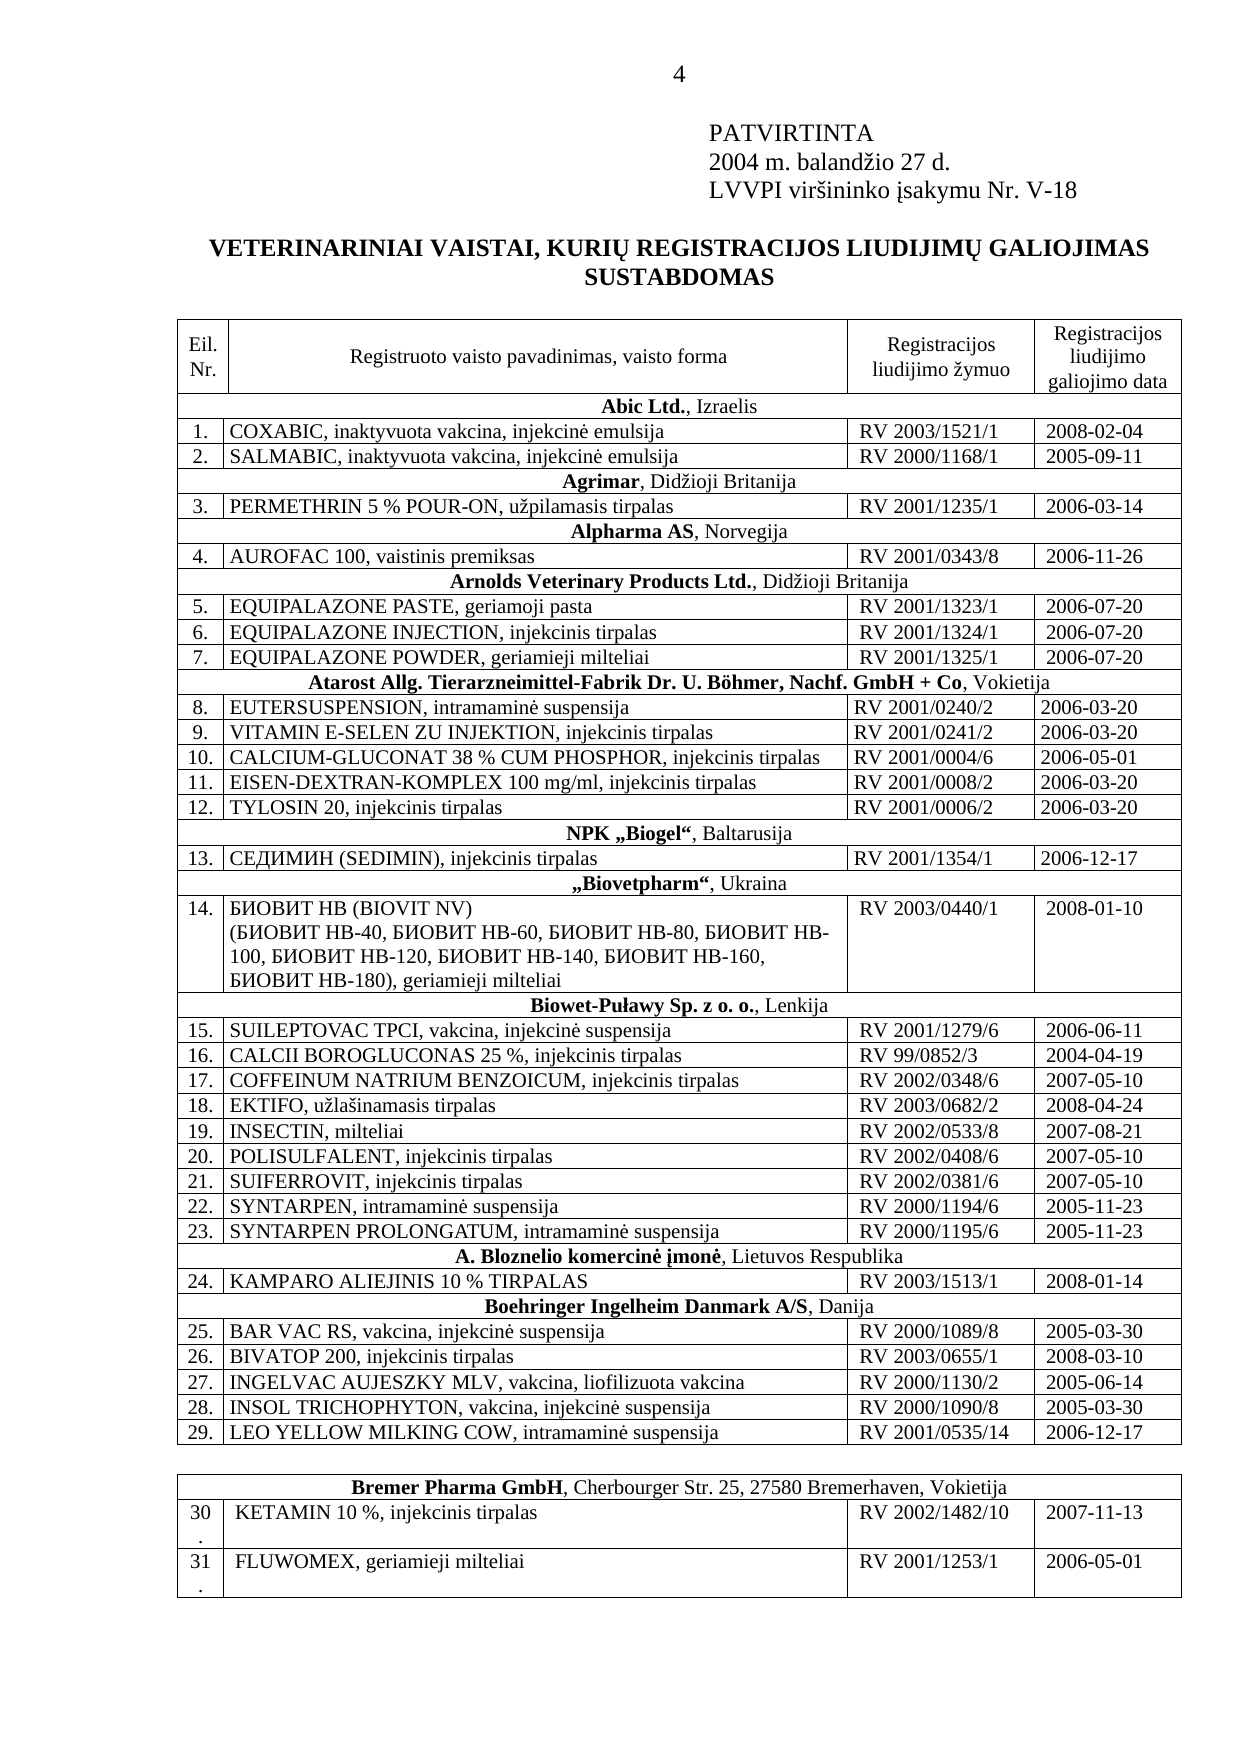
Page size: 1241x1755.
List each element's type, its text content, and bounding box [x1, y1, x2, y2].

table_cell 2008-03-10 [1035, 1345, 1181, 1368]
table_cell 23. [178, 1219, 223, 1243]
table_cell permethrin 5 % pour-on, užpilamasis tirpalas [224, 494, 847, 518]
table_cell 21. [178, 1169, 223, 1193]
table_cell 18. [178, 1094, 223, 1117]
table_cell RV 2003/0655/1 [848, 1345, 1034, 1368]
table_cell 2007-08-21 [1035, 1119, 1181, 1143]
table_cell RV 2001/0008/2 [848, 770, 1034, 794]
table_cell 20. [178, 1144, 223, 1168]
table_cell Agrimar, Didžioji Britanija [178, 469, 1181, 493]
table_cell RV 2003/0440/1 [848, 896, 1034, 992]
table_cell 24. [178, 1269, 223, 1293]
table_cell equipalazone paste, geriamoji pasta [224, 595, 847, 618]
table_cell RV 2002/0533/8 [848, 1119, 1034, 1143]
table_cell 2005-11-23 [1035, 1219, 1181, 1243]
table_cell 5. [178, 595, 223, 618]
table_cell EQUIPALAZONE POWDER, geriamieji milteliai [224, 645, 847, 669]
table_cell RV 2001/0241/2 [848, 720, 1034, 744]
table_cell 2006-06-11 [1035, 1018, 1181, 1042]
table_cell 2006-07-20 [1035, 645, 1181, 669]
table_header Registruoto vaisto pavadinimas, vaisto forma [229, 320, 847, 393]
table_header Bremer Pharma GmbH, Cherbourger Str. 25, 27580 Bremerhaven, Vokietija [178, 1475, 1181, 1499]
table_header Eil. Nr. [178, 320, 228, 393]
table_cell 2007-05-10 [1035, 1144, 1181, 1168]
text veterinariniai vaistai, kurių registracijos liudijimų galiojimas Sustabdomas [177, 233, 1181, 291]
table_cell 15. [178, 1018, 223, 1042]
table_cell Ingelvac aujeszky mlv, vakcina, liofilizuota vakcina [224, 1370, 847, 1394]
table_cell RV 99/0852/3 [848, 1043, 1034, 1067]
table_cell 2005-03-30 [1035, 1395, 1181, 1419]
table_cell 13. [178, 846, 223, 869]
text PATVIRTINTA [177, 118, 1181, 147]
table_cell suileptovac tpci, vakcina, injekcinė suspensija [224, 1018, 847, 1042]
table_cell ketamin 10 %, injekcinis tirpalas [224, 1500, 847, 1548]
table_cell 2008-01-14 [1035, 1269, 1181, 1293]
table_cell A. Bloznelio komercinė įmonė, Lietuvos Respublika [178, 1244, 1181, 1268]
table_cell coxabic, inaktyvuota vakcina, injekcinė emulsija [224, 419, 847, 443]
table_cell 2006-05-01 [1035, 745, 1181, 769]
table_cell RV 2000/1089/8 [848, 1319, 1034, 1343]
table_cell tylosin 20, injekcinis tirpalas [224, 795, 847, 819]
table_cell биовит нв (biovit nv) (БИОВИТ НВ-40, БИОВИТ НВ-60, БИОВИТ НВ-80, БИОВИТ НВ-100, БИОВИТ НВ-120, БИОВИТ НВ-140, БИОВИТ НВ-160, БИОВИТ НВ-180), geriamieji milteliai [224, 896, 847, 992]
table_cell suiferrovit, injekcinis tirpalas [224, 1169, 847, 1193]
table_cell 2006-03-20 [1035, 695, 1181, 719]
table_cell RV 2002/0408/6 [848, 1144, 1034, 1168]
table_cell RV 2001/1253/1 [848, 1549, 1034, 1597]
table_cell RV 2001/1235/1 [848, 494, 1034, 518]
table_cell Boehringer Ingelheim Danmark A/S, Danija [178, 1294, 1181, 1318]
table_cell RV 2001/1354/1 [848, 846, 1034, 869]
table_cell Fluwomex, geriamieji milteliai [224, 1549, 847, 1597]
table_cell Leo yellow milking cow, intramaminė suspensija [224, 1420, 847, 1444]
table_cell 26. [178, 1345, 223, 1368]
table_cell RV 2000/1194/6 [848, 1194, 1034, 1218]
table_cell bivatop 200, injekcinis tirpalas [224, 1345, 847, 1368]
table_cell RV 2001/1325/1 [848, 645, 1034, 669]
table_cell 2008-02-04 [1035, 419, 1181, 443]
table_cell 4. [178, 544, 223, 568]
table_cell polisulfalent, injekcinis tirpalas [224, 1144, 847, 1168]
table_cell 25. [178, 1319, 223, 1343]
table_cell RV 2000/1130/2 [848, 1370, 1034, 1394]
table_cell RV 2001/1323/1 [848, 595, 1034, 618]
table_cell 2006-05-01 [1035, 1549, 1181, 1597]
table_cell 10. [178, 745, 223, 769]
table_cell Insol Trichophyton, vakcina, injekcinė suspensija [224, 1395, 847, 1419]
table_cell 2006-03-20 [1035, 795, 1181, 819]
table_cell RV 2001/0006/2 [848, 795, 1034, 819]
table_cell kamparo aliejinis 10 % tirpalas [224, 1269, 847, 1293]
table_cell 2005-11-23 [1035, 1194, 1181, 1218]
table_cell 30. [178, 1500, 223, 1548]
table_cell 2006-03-14 [1035, 494, 1181, 518]
table_cell 2006-11-26 [1035, 544, 1181, 568]
table_cell 2006-12-17 [1035, 1420, 1181, 1444]
table_cell eisen-dextran-komplex 100 mg/ml, injekcinis tirpalas [224, 770, 847, 794]
table_cell 28. [178, 1395, 223, 1419]
table_cell 8. [178, 695, 223, 719]
table_cell RV 2001/0240/2 [848, 695, 1034, 719]
table_cell 2006-07-20 [1035, 595, 1181, 618]
table_cell 2007-05-10 [1035, 1169, 1181, 1193]
table_cell RV 2001/0343/8 [848, 544, 1034, 568]
table_cell 3. [178, 494, 223, 518]
table_cell Syntarpen prolongatum, intramaminė suspensija [224, 1219, 847, 1243]
table_cell 31. [178, 1549, 223, 1597]
table_cell 2006-12-17 [1035, 846, 1181, 869]
table_cell insectin, milteliai [224, 1119, 847, 1143]
table_cell 16. [178, 1043, 223, 1067]
table_cell RV 2001/0004/6 [848, 745, 1034, 769]
table_cell 22. [178, 1194, 223, 1218]
table_cell 2007-11-13 [1035, 1500, 1181, 1548]
table_cell Alpharma AS, Norvegija [178, 519, 1181, 543]
table_cell 11. [178, 770, 223, 794]
table_cell Atarost Allg. Tierarzneimittel-Fabrik Dr. U. Böhmer, Nachf. GmbH + Co, Vokietija [178, 670, 1181, 694]
table_cell RV 2000/1090/8 [848, 1395, 1034, 1419]
table_header Registracijos liudijimo žymuo [848, 320, 1034, 393]
table_cell calcii borogluconas 25 %, injekcinis tirpalas [224, 1043, 847, 1067]
text LVVPI viršininko įsakymu Nr. V-18 [177, 176, 1181, 204]
table_cell RV 2002/0348/6 [848, 1068, 1034, 1092]
table_cell 2006-03-20 [1035, 720, 1181, 744]
table_cell RV 2000/1168/1 [848, 444, 1034, 468]
table_cell RV 2001/0535/14 [848, 1420, 1034, 1444]
table_cell syntarpen, intramaminė suspensija [224, 1194, 847, 1218]
table_cell Abic Ltd., Izraelis [178, 394, 1181, 418]
table_cell RV 2003/1521/1 [848, 419, 1034, 443]
table_cell 2005-06-14 [1035, 1370, 1181, 1394]
table_cell Arnolds Veterinary Products Ltd., Didžioji Britanija [178, 569, 1181, 593]
table_cell 17. [178, 1068, 223, 1092]
table_cell 2008-04-24 [1035, 1094, 1181, 1117]
table_cell RV 2000/1195/6 [848, 1219, 1034, 1243]
table_cell Coffeinum natrium benzoicum, injekcinis tirpalas [224, 1068, 847, 1092]
table_cell 2005-09-11 [1035, 444, 1181, 468]
table_cell 2. [178, 444, 223, 468]
table_cell RV 2003/0682/2 [848, 1094, 1034, 1117]
text 2004 m. balandžio 27 d. [177, 147, 1181, 176]
table_cell 29. [178, 1420, 223, 1444]
table_cell Biowet-Puławy Sp. z o. o., Lenkija [178, 993, 1181, 1017]
table_cell 12. [178, 795, 223, 819]
table_cell „Biovetpharm“, Ukraina [178, 871, 1181, 895]
table_cell 7. [178, 645, 223, 669]
table_cell 27. [178, 1370, 223, 1394]
table_cell 9. [178, 720, 223, 744]
table_cell 2005-03-30 [1035, 1319, 1181, 1343]
table_cell 2007-05-10 [1035, 1068, 1181, 1092]
table_cell 2006-07-20 [1035, 620, 1181, 644]
table_cell седимин (sedimin), injekcinis tirpalas [224, 846, 847, 869]
table_cell Salmabic, inaktyvuota vakcina, injekcinė emulsija [224, 444, 847, 468]
table_cell 1. [178, 419, 223, 443]
table_cell calcium-gluconat 38 % cum phosphor, injekcinis tirpalas [224, 745, 847, 769]
table_cell vitamin e-selen zu injektion, injekcinis tirpalas [224, 720, 847, 744]
table_cell aurofac 100, vaistinis premiksas [224, 544, 847, 568]
table_header Registracijos liudijimo galiojimo data [1035, 320, 1181, 393]
table_cell RV 2002/1482/10 [848, 1500, 1034, 1548]
table_cell Bar Vac RS, vakcina, injekcinė suspensija [224, 1319, 847, 1343]
table_cell RV 2002/0381/6 [848, 1169, 1034, 1193]
table_cell 19. [178, 1119, 223, 1143]
table_cell ektifo, užlašinamasis tirpalas [224, 1094, 847, 1117]
table_cell eutersuspension, intramaminė suspensija [224, 695, 847, 719]
table_cell 2004-04-19 [1035, 1043, 1181, 1067]
table_cell 2008-01-10 [1035, 896, 1181, 992]
table_cell 6. [178, 620, 223, 644]
table_cell NPK „Biogel“, Baltarusija [178, 820, 1181, 844]
table_cell RV 2003/1513/1 [848, 1269, 1034, 1293]
table_cell 14. [178, 896, 223, 992]
table_cell equipalazone injection, injekcinis tirpalas [224, 620, 847, 644]
table_cell 2006-03-20 [1035, 770, 1181, 794]
table_cell RV 2001/1324/1 [848, 620, 1034, 644]
table_cell RV 2001/1279/6 [848, 1018, 1034, 1042]
